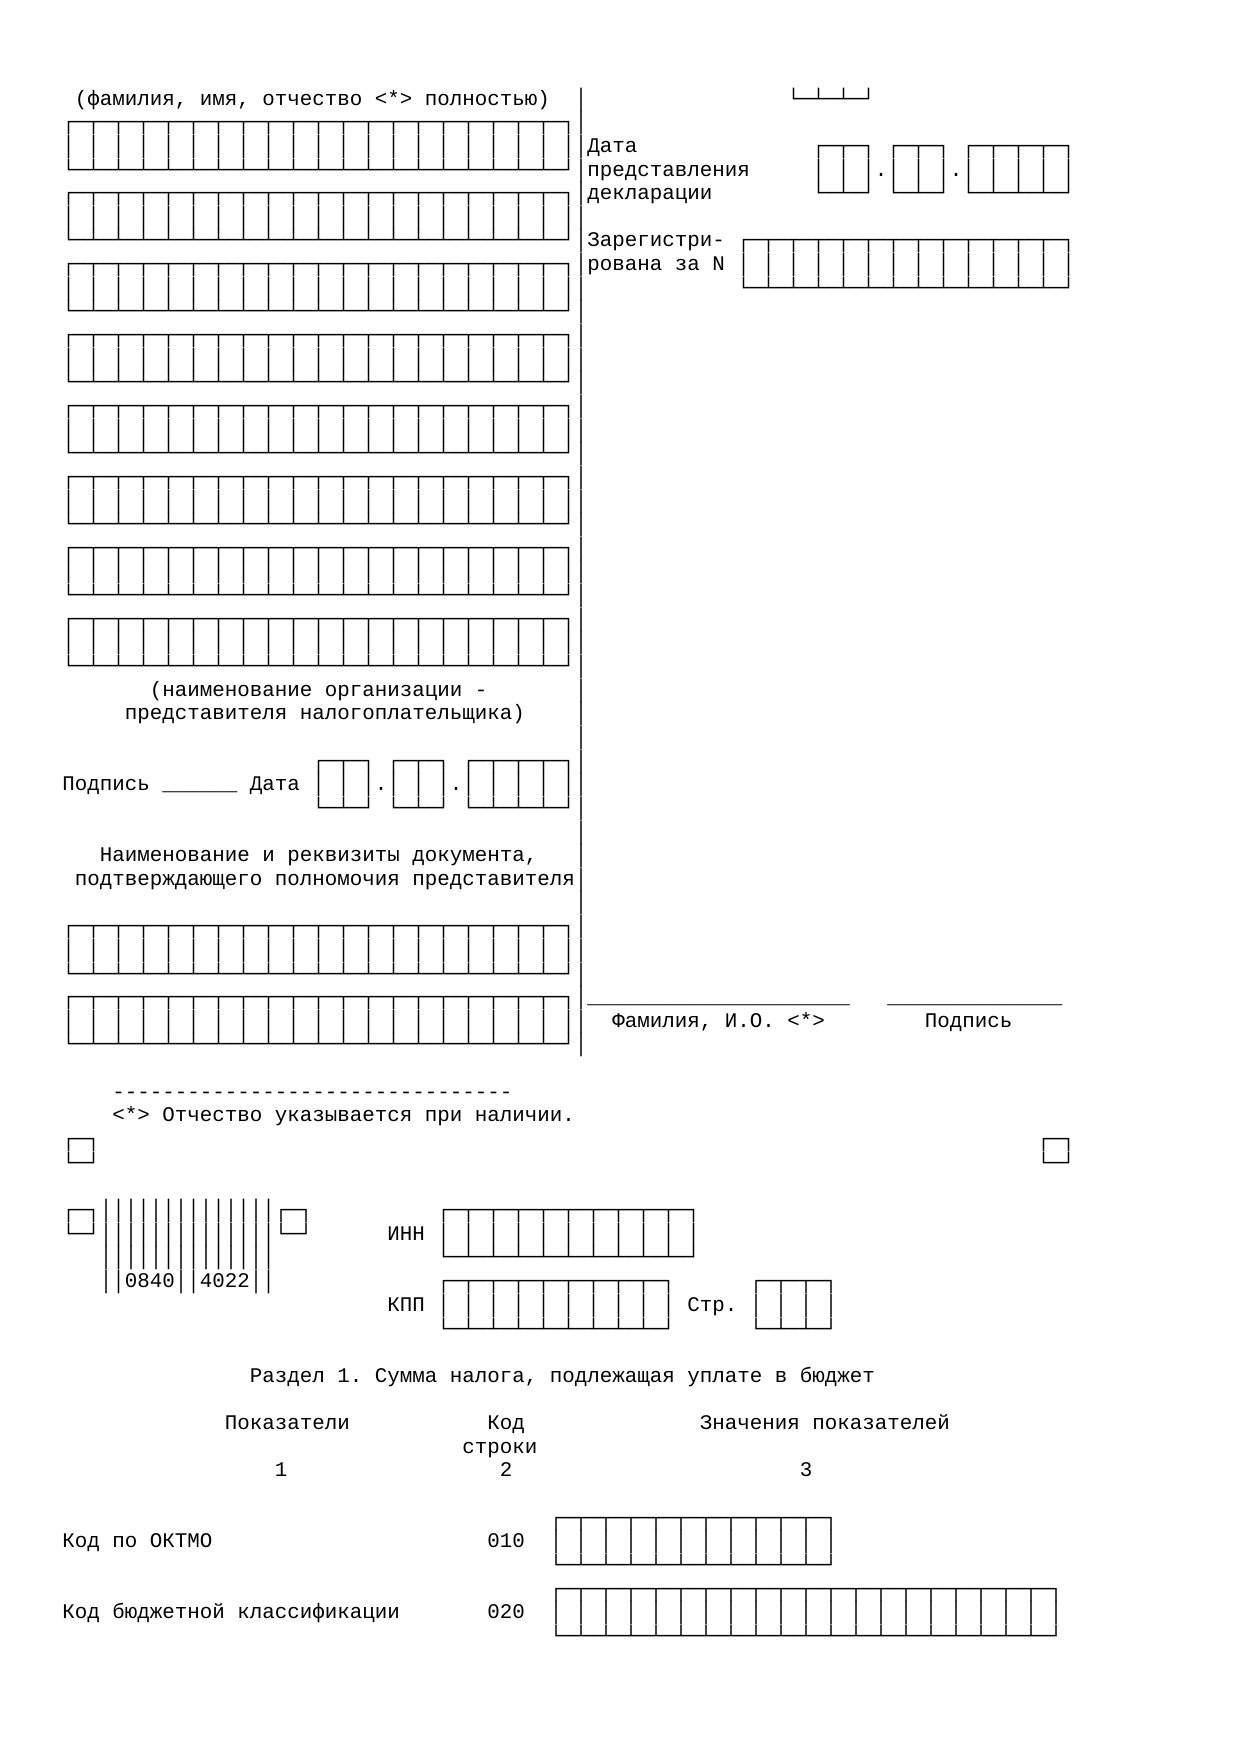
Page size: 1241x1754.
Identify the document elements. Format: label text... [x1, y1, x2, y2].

text └─┴─┴─┴─┴─┴─┴─┴─┴─┴─┴─┴─┴─┴─┴─┴─┴─┴─┴─┴─┘│ [62, 371, 1178, 395]
text подтверждающего полномочия представителя│ [581, 868, 1178, 892]
text └─┘││││││││││││││└─┘ ИНН │ │ │ │ │ │ │ │ │ │ │ [694, 1223, 1178, 1247]
text │ [62, 892, 1178, 915]
text ┌─┬─┐ ┌─┬─┐ ┌─┬─┬─┬─┐│ [581, 750, 1178, 773]
text представителя налогоплательщика) │ [62, 702, 1178, 726]
text └─┴─┴─┴─┴─┴─┴─┴─┴─┴─┴─┴─┴─┴─┴─┴─┴─┴─┴─┴─┘│ [62, 1033, 1178, 1057]
text ┌─┬─┬─┬─┬─┬─┬─┬─┬─┬─┬─┬─┬─┬─┬─┬─┬─┬─┬─┬─┐│ [62, 915, 1178, 939]
text │ │ │ │ │ │ │ │ │ │ │ │ │ │ │ │ │ │ │ │ ││ [581, 419, 1178, 442]
text ┌─┬─┬─┬─┬─┬─┬─┬─┬─┬─┬─┐ [62, 1507, 1178, 1530]
text ┌─┬─┬─┬─┬─┬─┬─┬─┬─┬─┬─┬─┬─┬─┬─┬─┬─┬─┬─┬─┐│_____________________ ______________ [62, 986, 1178, 1010]
text └─┴─┘ └─┴─┘ └─┴─┴─┴─┘│ [62, 797, 1178, 821]
text └─┘││││││││││││││└─┘ ИНН │ │ │ │ │ │ │ │ │ │ │ [62, 1223, 105, 1247]
text ┌─┬─┬─┬─┬─┬─┬─┬─┬─┬─┬─┬─┬─┬─┬─┬─┬─┬─┬─┬─┐│ [581, 608, 1178, 631]
text Раздел 1. Сумма налога, подлежащая уплате в бюджет [62, 1365, 1178, 1388]
text -------------------------------- [62, 1081, 1178, 1104]
text │ [62, 821, 580, 844]
text └─┴─┴─┴─┴─┴─┴─┴─┴─┴─┴─┴─┴─┴─┴─┴─┴─┴─┴─┴─┘│ [62, 584, 1178, 608]
text └─┴─┴─┴─┴─┴─┴─┴─┴─┴─┴─┴─┴─┴─┴─┴─┴─┴─┴─┴─┘│ [62, 442, 1178, 466]
text (фамилия, имя, отчество <*> полностью) │ └─┴─┴─┘ [62, 88, 580, 111]
text │ │ │ │ │ │ │ │ │ │ │ │ │ │ │ │ │ │ │ │ ││ └─┴─┴─┴─┴─┴─┴─┴─┴─┴─┴─┴─┴─┘ [581, 277, 1178, 300]
text ┌─┬─┬─┬─┬─┬─┬─┬─┬─┬─┬─┬─┬─┬─┬─┬─┬─┬─┬─┬─┐│декларации └─┴─┘ └─┴─┘ └─┴─┴─┴─┘ [62, 182, 1178, 206]
text ┌─┐││││││││││││││┌─┐ ┌─┬─┬─┬─┬─┬─┬─┬─┬─┬─┐ [62, 1199, 1178, 1223]
text └─┴─┴─┴─┴─┴─┴─┴─┴─┴─┴─┴─┴─┴─┴─┴─┴─┴─┴─┴─┘│Зарегистри- ┌─┬─┬─┬─┬─┬─┬─┬─┬─┬─┬─┬─┬─┐ [62, 229, 1178, 253]
text ┌─┬─┬─┬─┬─┬─┬─┬─┬─┬─┬─┬─┬─┬─┬─┬─┬─┬─┬─┬─┐│ [581, 466, 1178, 489]
text ┌─┬─┬─┬─┬─┬─┬─┬─┬─┬─┬─┬─┬─┬─┬─┬─┬─┬─┬─┬─┐│рована за N │ │ │ │ │ │ │ │ │ │ │ │ │ │ [62, 253, 1178, 277]
text │ │ │ │ │ │ │ │ │ │ │ │ │ │ │ │ │ │ │ │ ││ [581, 206, 1178, 229]
text │ │ │ │ │ │ │ │ │ │ │ │ │ │ │ │ │ │ │ │ ││ [581, 348, 1178, 371]
text ┌─┐ ┌─┐ [62, 1128, 1178, 1152]
text │ [581, 821, 1178, 844]
text ┌─┬─┬─┬─┬─┬─┬─┬─┬─┬─┬─┬─┬─┬─┬─┬─┬─┬─┬─┬─┐│ [62, 537, 580, 561]
text ┌─┬─┬─┬─┬─┬─┬─┬─┬─┬─┬─┬─┬─┬─┬─┬─┬─┬─┬─┬─┐│ [62, 395, 1178, 419]
text │ │ │ │ │ │ │ │ │ │ │ │ │ │ │ │ │ │ │ │ ││ [62, 631, 1178, 655]
text Наименование и реквизиты документа, │ [62, 844, 1178, 868]
text (фамилия, имя, отчество <*> полностью) │ └─┴─┴─┘ [581, 88, 1178, 111]
text Показатели Код Значения показателей [62, 1412, 1178, 1436]
text │ │ │ │ │ │ │ │ │ │ │ │ │ │ │ │ │ │ │ │ ││ Фамилия, И.О. <*> Подпись [581, 1010, 1178, 1033]
text └─┴─┴─┴─┴─┴─┴─┴─┴─┴─┴─┴─┴─┴─┴─┴─┴─┴─┴─┴─┘│ [62, 655, 1178, 679]
text КПП │ │ │ │ │ │ │ │ │ │ Стр. │ │ │ │ [62, 1294, 443, 1317]
text Подпись ______ Дата │ │ │.│ │ │.│ │ │ │ ││ [62, 773, 1178, 797]
text └─┴─┴─┴─┴─┴─┴─┴─┴─┴─┴─┘ [62, 1554, 1178, 1578]
text │ │ │ │ │ │ │ │ │ │ │ │ │ │ │ │ │ │ │ │ ││ [62, 561, 1178, 584]
text └─┴─┴─┴─┴─┴─┴─┴─┴─┴─┴─┴─┴─┴─┴─┴─┴─┴─┴─┴─┘│ [62, 513, 1178, 537]
text 1 2 3 [62, 1459, 1178, 1483]
text │ [62, 726, 1178, 750]
text └─┴─┴─┴─┴─┴─┴─┴─┴─┴─┴─┴─┴─┴─┴─┴─┴─┴─┴─┴─┘│представления │ │ │.│ │ │.│ │ │ │ │ [62, 158, 1178, 182]
text ┌─┬─┬─┬─┬─┬─┬─┬─┬─┬─┬─┬─┬─┬─┬─┬─┬─┬─┬─┬─┐│ [62, 608, 580, 631]
text ┌─┬─┬─┬─┬─┬─┬─┬─┬─┬─┬─┬─┬─┬─┬─┬─┬─┬─┬─┬─┐│ [581, 537, 1178, 561]
text Код бюджетной классификации 020 │ │ │ │ │ │ │ │ │ │ │ │ │ │ │ │ │ │ │ │ │ [62, 1601, 1178, 1625]
text └─┘ └─┘ [62, 1152, 1178, 1175]
text │ │ │ │ │ │ │ │ │ │ │ │ │ │ │ │ │ │ │ │ ││ [62, 489, 1178, 513]
text ││││││││││││││ └─┴─┴─┴─┴─┴─┴─┴─┴─┴─┘ [62, 1247, 1178, 1270]
text └─┴─┴─┴─┴─┴─┴─┴─┴─┘ └─┴─┴─┘ [62, 1317, 1178, 1341]
text ┌─┬─┬─┬─┬─┬─┬─┬─┬─┬─┬─┬─┬─┬─┬─┬─┬─┬─┬─┬─┐│ [62, 466, 580, 489]
text подтверждающего полномочия представителя│ [62, 868, 580, 892]
text └─┘││││││││││││││└─┘ ИНН │ │ │ │ │ │ │ │ │ │ │ [269, 1223, 443, 1247]
text ┌─┬─┬─┬─┬─┬─┬─┬─┬─┬─┬─┬─┬─┬─┬─┬─┬─┬─┬─┬─┐│ [62, 111, 1178, 135]
text строки [62, 1436, 1178, 1459]
text <*> Отчество указывается при наличии. [62, 1104, 1178, 1128]
text ┌─┬─┐ ┌─┬─┐ ┌─┬─┬─┬─┐│ [62, 750, 580, 773]
text └─┴─┴─┴─┴─┴─┴─┴─┴─┴─┴─┴─┴─┴─┴─┴─┴─┴─┴─┴─┘│ [62, 962, 1178, 986]
text КПП │ │ │ │ │ │ │ │ │ │ Стр. │ │ │ │ [669, 1294, 755, 1317]
text (наименование организации - │ [62, 679, 580, 702]
text Код по ОКТМО 010 │ │ │ │ │ │ │ │ │ │ │ │ [62, 1530, 1178, 1554]
text ┌─┬─┬─┬─┬─┬─┬─┬─┬─┬─┬─┬─┬─┬─┬─┬─┬─┬─┬─┬─┐ [62, 1578, 1178, 1601]
text КПП │ │ │ │ │ │ │ │ │ │ Стр. │ │ │ │ [831, 1294, 1178, 1317]
text (наименование организации - │ [581, 679, 1178, 702]
text ││0840││4022││ ┌─┬─┬─┬─┬─┬─┬─┬─┬─┐ ┌─┬─┬─┐ [62, 1270, 1178, 1294]
text └─┴─┴─┴─┴─┴─┴─┴─┴─┴─┴─┴─┴─┴─┴─┴─┴─┴─┴─┴─┘│ [62, 300, 1178, 324]
text │ │ │ │ │ │ │ │ │ │ │ │ │ │ │ │ │ │ │ │ ││ [581, 939, 1178, 962]
text └─┴─┴─┴─┴─┴─┴─┴─┴─┴─┴─┴─┴─┴─┴─┴─┴─┴─┴─┴─┘ [62, 1625, 1178, 1648]
text │ │ │ │ │ │ │ │ │ │ │ │ │ │ │ │ │ │ │ │ ││Дата ┌─┬─┐ ┌─┬─┐ ┌─┬─┬─┬─┐ [581, 135, 1178, 158]
text ┌─┬─┬─┬─┬─┬─┬─┬─┬─┬─┬─┬─┬─┬─┬─┬─┬─┬─┬─┬─┐│ [62, 324, 1178, 348]
